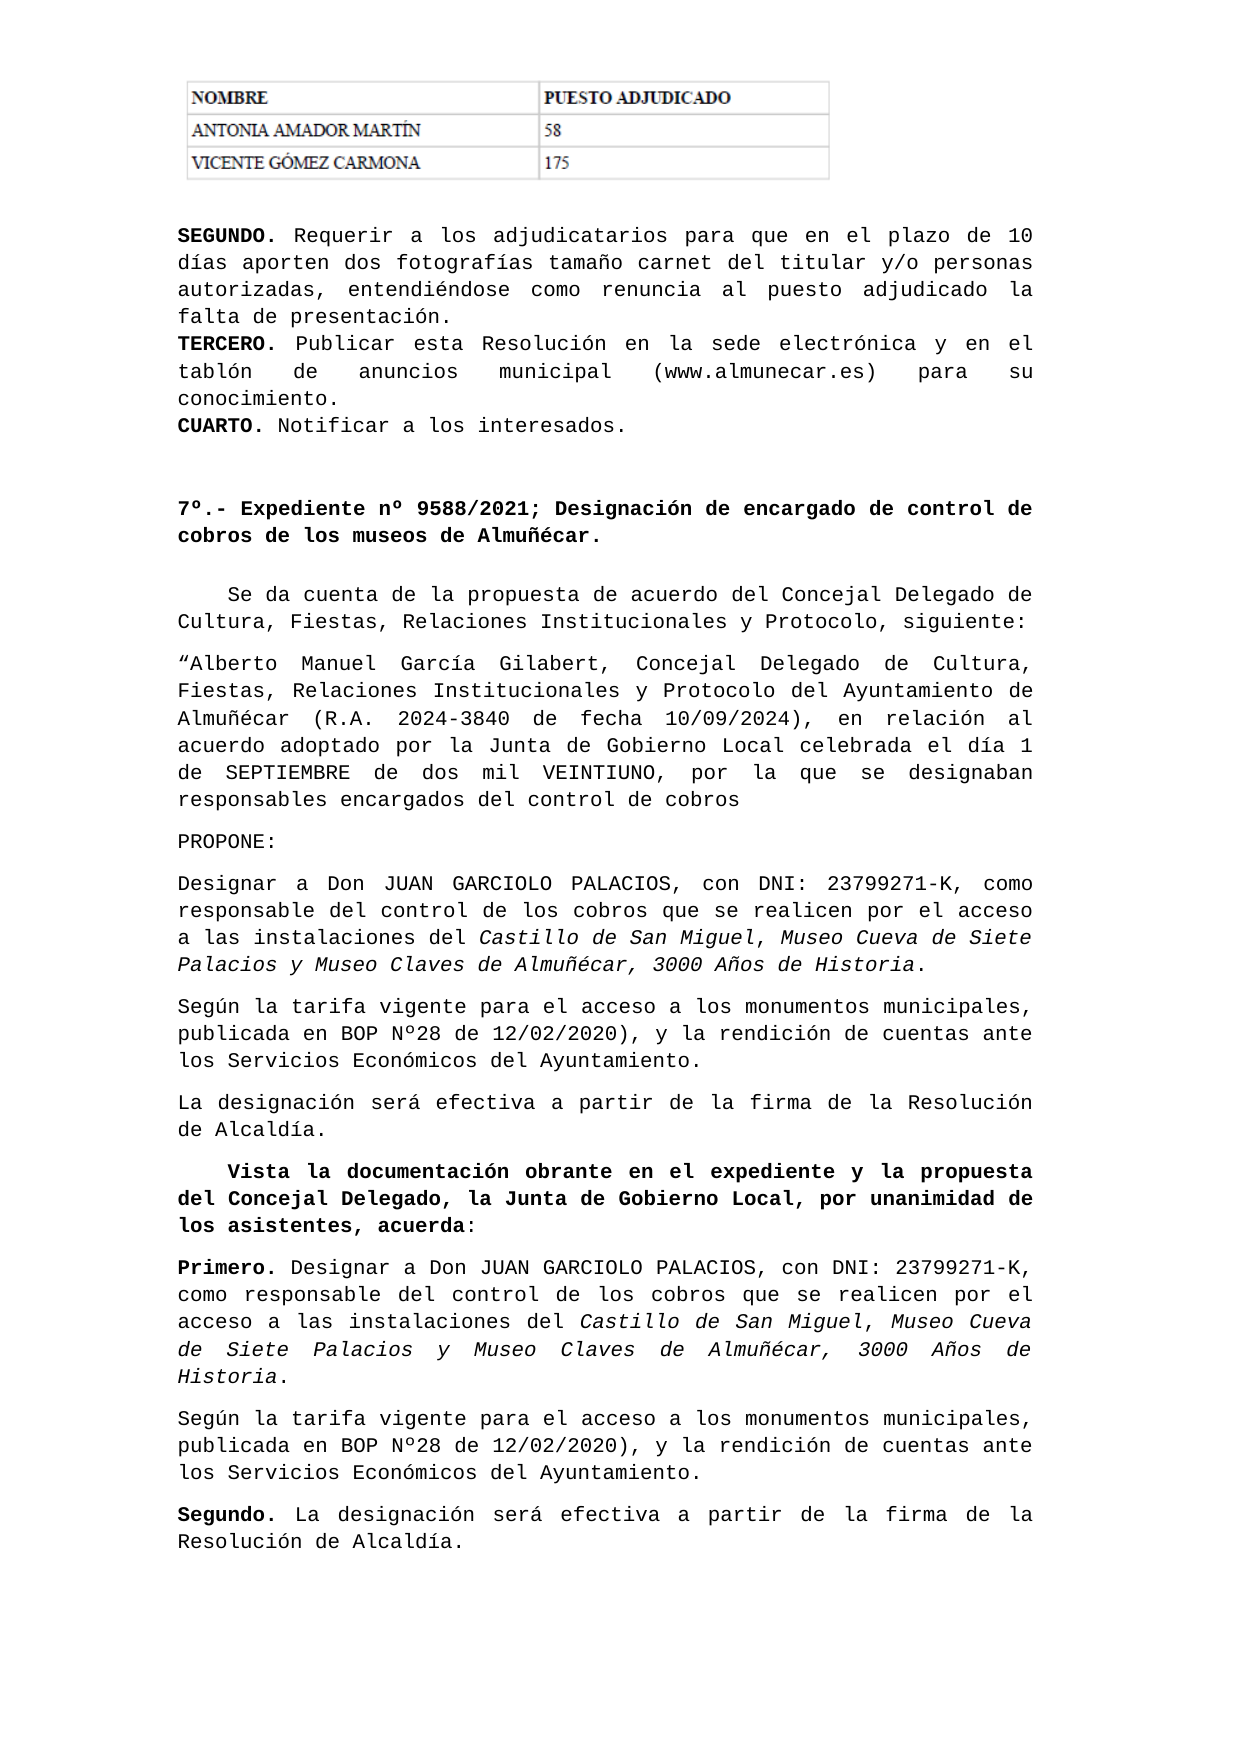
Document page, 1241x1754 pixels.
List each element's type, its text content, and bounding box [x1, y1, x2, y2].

subtitle 7º.- Expediente nº 9588/2021; Designación de encargado de control de cobros de los museos de Almuñécar. [177, 498, 1033, 549]
text CUARTO. Notificar a los interesados. [177, 415, 1033, 439]
text “Alberto Manuel García Gilabert, Concejal Delegado de Cultura, Fiestas, Relaciones Institucionales y Protocolo del Ayuntamiento de Almuñécar (R.A. 2024-3840 de fecha 10/09/2024), en relación al acuerdo adoptado por la Junta de Gobierno Local celebrada el día 1 de SEPTIEMBRE de dos mil VEINTIUNO, por la que se designaban responsables encargados del control de cobros [177, 653, 1033, 813]
text Según la tarifa vigente para el acceso a los monumentos municipales, publicada en BOP Nº28 de 12/02/2020), y la rendición de cuentas ante los Servicios Económicos del Ayuntamiento. [177, 996, 1033, 1074]
text Designar a Don JUAN GARCIOLO PALACIOS, con DNI: 23799271-K, como responsable del control de los cobros que se realicen por el acceso a las instalaciones del Castillo de San Miguel, Museo Cueva de Siete Palacios y Museo Claves de Almuñécar, 3000 Años de Historia. [177, 873, 1033, 978]
text Vista la documentación obrante en el expediente y la propuesta del Concejal Delegado, la Junta de Gobierno Local, por unanimidad de los asistentes, acuerda: [177, 1161, 1033, 1239]
text La designación será efectiva a partir de la firma de la Resolución de Alcaldía. [177, 1092, 1033, 1143]
text TERCERO. Publicar esta Resolución en la sede electrónica y en el tablón de anuncios municipal (www.almunecar.es) para su conocimiento. [177, 333, 1033, 411]
text PROPONE: [177, 831, 1033, 854]
text Según la tarifa vigente para el acceso a los monumentos municipales, publicada en BOP Nº28 de 12/02/2020), y la rendición de cuentas ante los Servicios Económicos del Ayuntamiento. [177, 1408, 1033, 1486]
text SEGUNDO. Requerir a los adjudicatarios para que en el plazo de 10 días aporten dos fotografías tamaño carnet del titular y/o personas autorizadas, entendiéndose como renuncia al puesto adjudicado la falta de presentación. [177, 225, 1033, 330]
text Se da cuenta de la propuesta de acuerdo del Concejal Delegado de Cultura, Fiestas, Relaciones Institucionales y Protocolo, siguiente: [177, 584, 1033, 635]
text Segundo. La designación será efectiva a partir de la firma de la Resolución de Alcaldía. [177, 1504, 1033, 1555]
text Primero. Designar a Don JUAN GARCIOLO PALACIOS, con DNI: 23799271-K, como responsable del control de los cobros que se realicen por el acceso a las instalaciones del Castillo de San Miguel, Museo Cueva de Siete Palacios y Museo Claves de Almuñécar, 3000 Años de Historia. [177, 1257, 1033, 1389]
